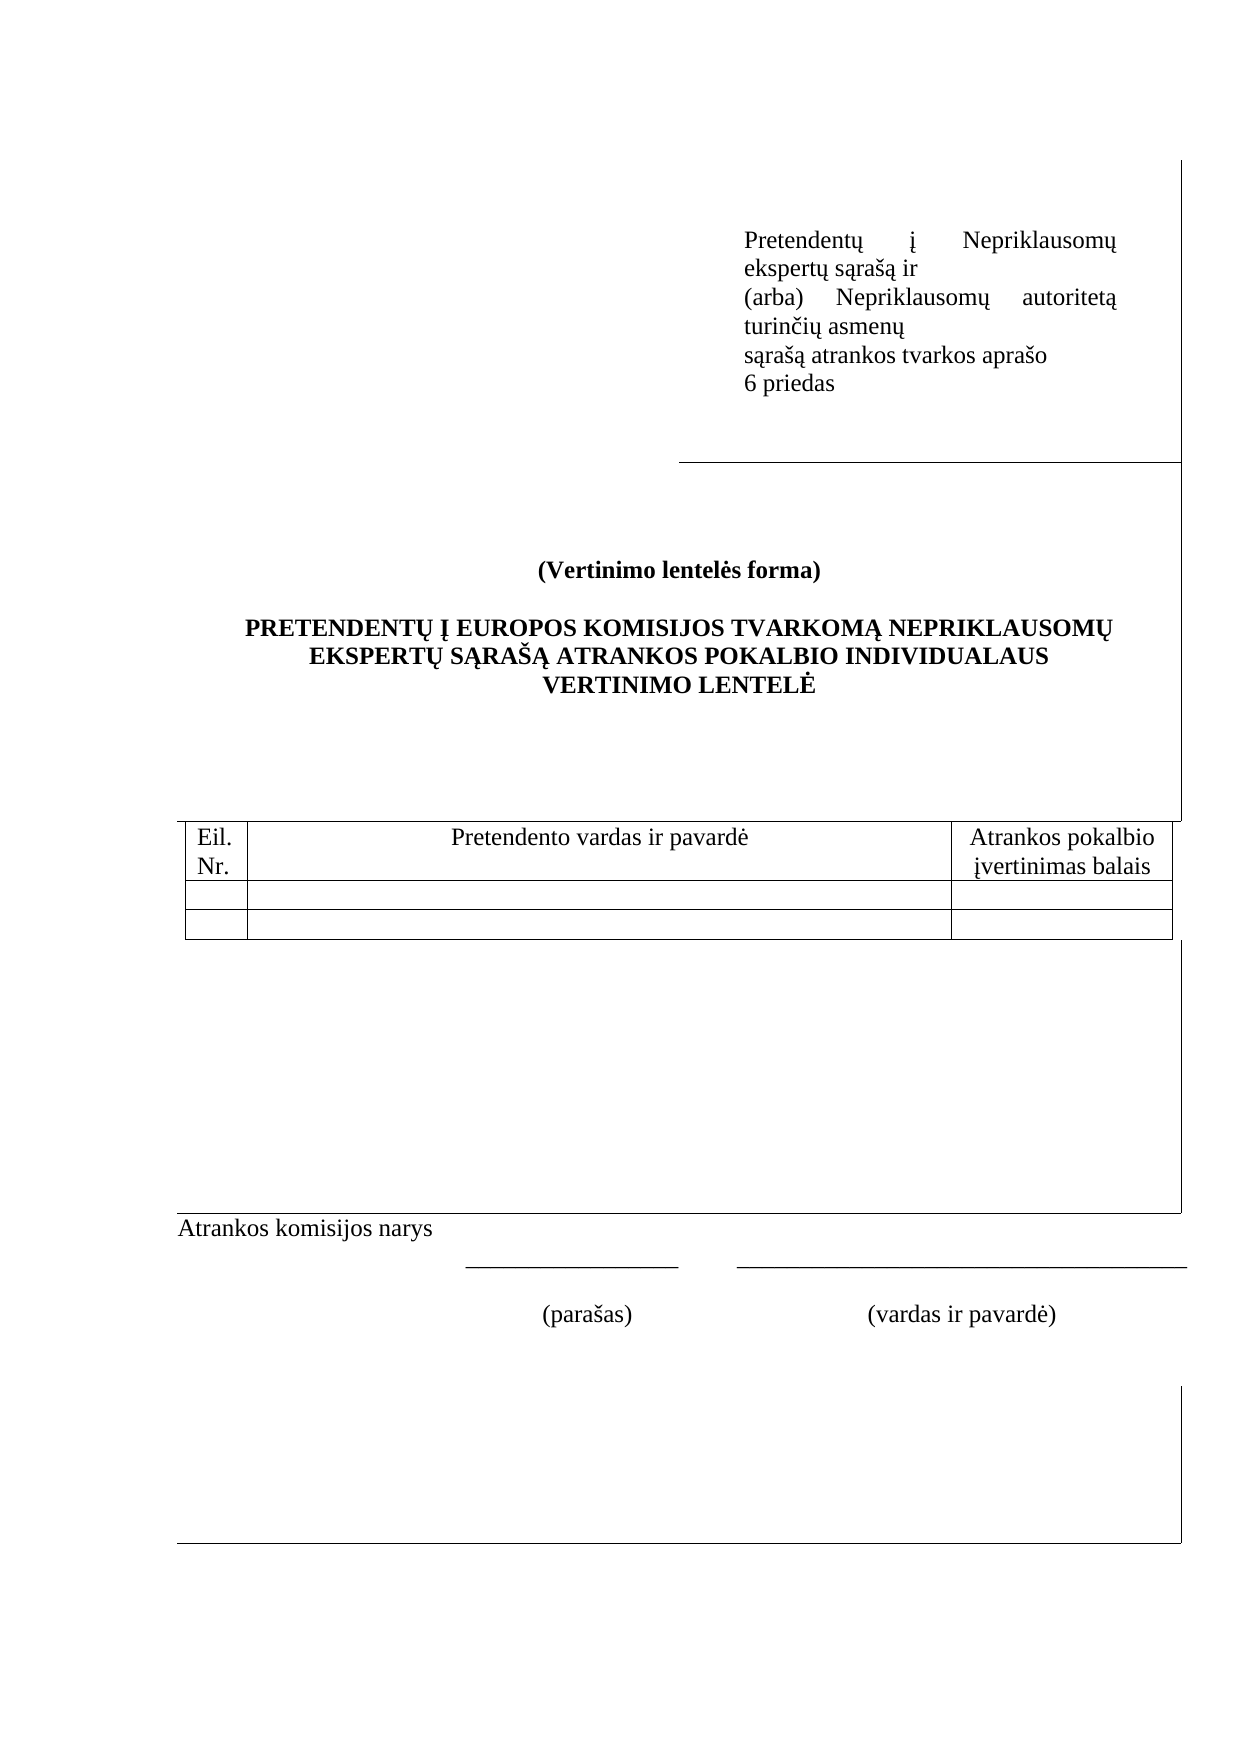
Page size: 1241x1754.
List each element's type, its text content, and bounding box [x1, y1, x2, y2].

table_header _________________ (parašas) [454, 1242, 720, 1386]
table_header Atrankos pokalbio įvertinimas balais [952, 822, 1172, 879]
text (arba) Nepriklausomų autoritetą turinčių asmenų [679, 282, 1181, 340]
table_cell [952, 881, 1172, 909]
text Atrankos komisijos narys [177, 1213, 1181, 1242]
text 6 priedas [679, 368, 1181, 462]
text Pretendentų į Nepriklausomų ekspertų sąrašą ir [679, 160, 1181, 282]
table_cell [248, 881, 951, 909]
table_header ____________________________________ (vardas ir pavardė) [720, 1242, 1204, 1386]
table_cell [952, 910, 1172, 939]
text PRETENDENTŲ Į Europos Komisijos tvarkomą Nepriklausomų ekspertų sąrašą ATRANKOS POKALBIO INDIVIDUALAUS VERTINIMO LENTELĖ [177, 613, 1181, 699]
text sąrašą atrankos tvarkos aprašo [679, 340, 1181, 368]
text (Vertinimo lentelės forma) [177, 555, 1181, 584]
table_header Pretendento vardas ir pavardė [248, 822, 951, 879]
table_cell [248, 910, 951, 939]
table_cell [186, 910, 247, 939]
table_cell [186, 881, 247, 909]
table_header Eil. Nr. [186, 822, 247, 879]
